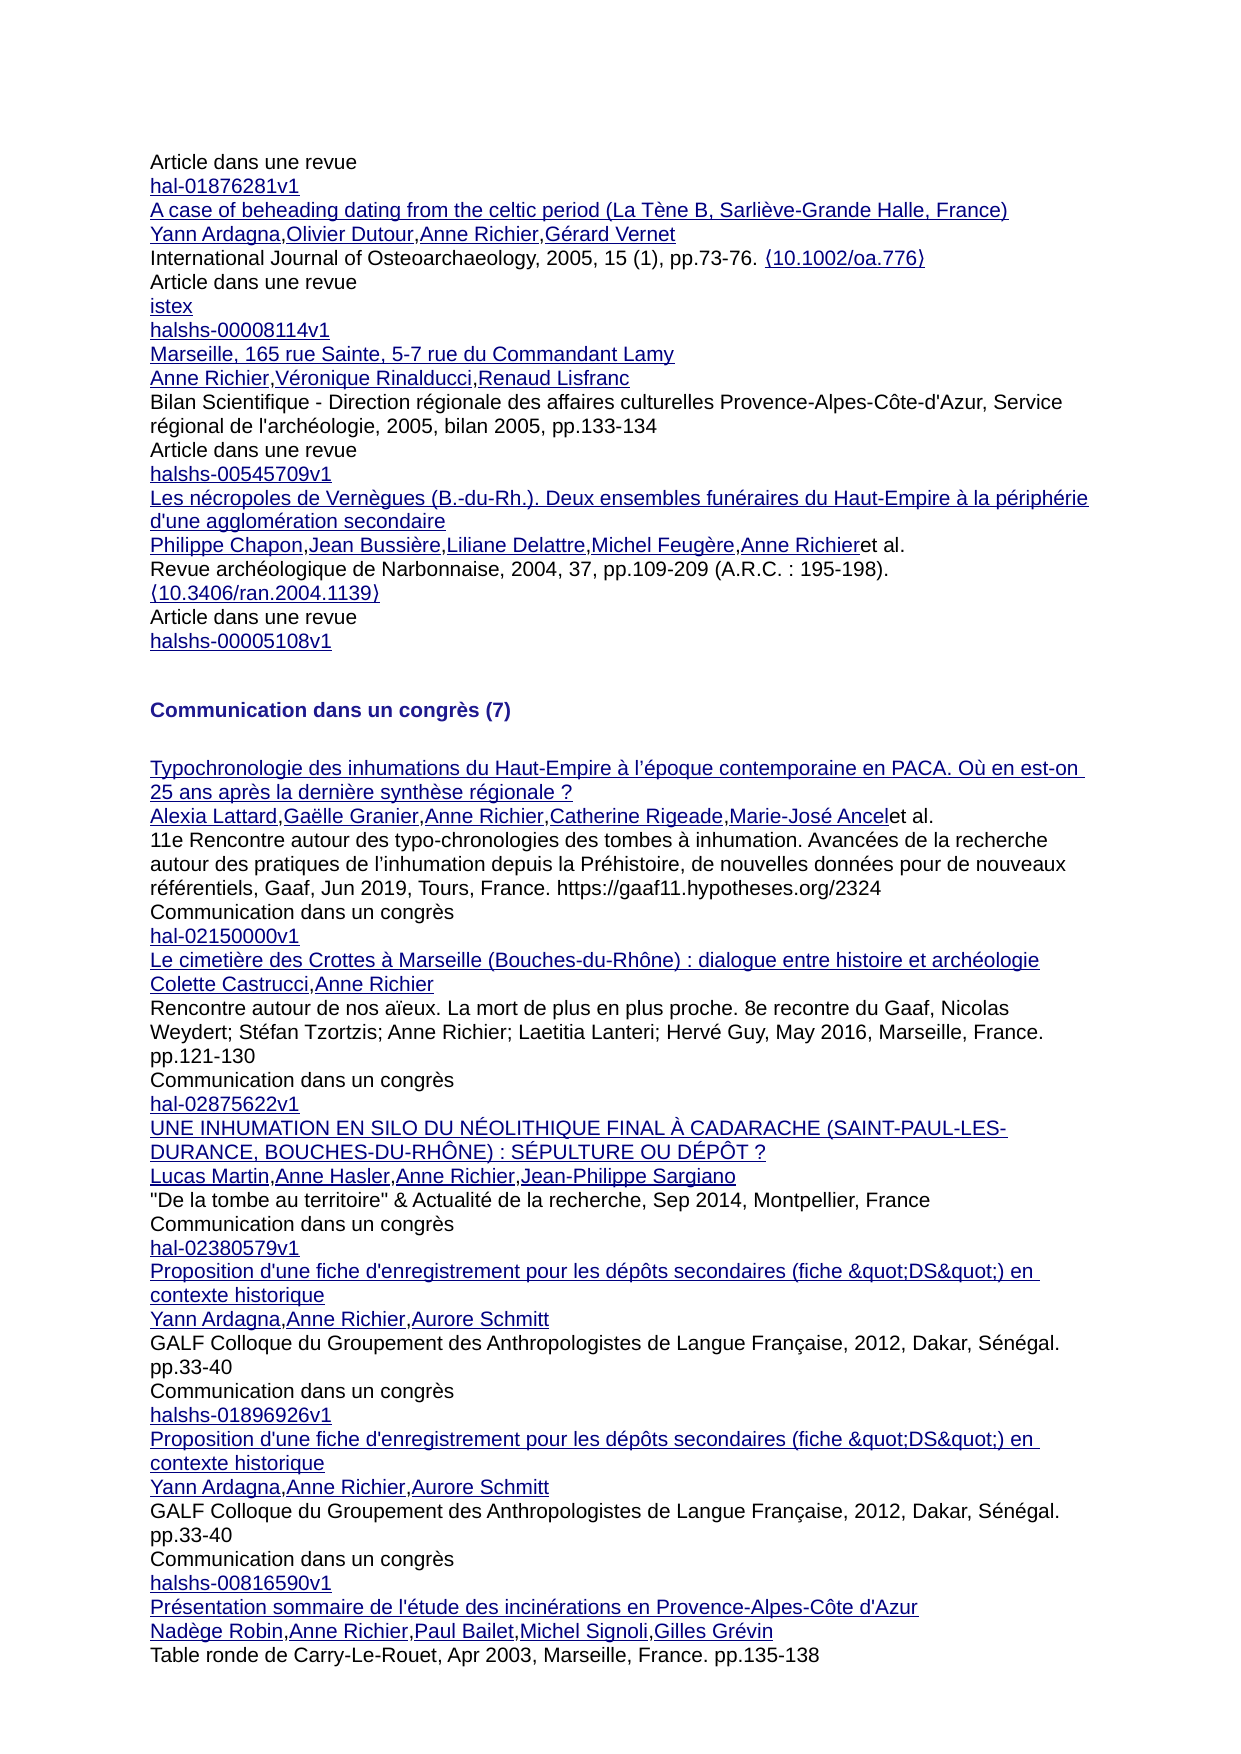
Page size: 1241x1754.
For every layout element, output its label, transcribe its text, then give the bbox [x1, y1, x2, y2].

subtitle Communication dans un congrès (7) [150, 698, 1090, 722]
table_cell Présentation sommaire de l'étude des incinérations en Provence-Alpes-Côte d'Azur Nadège Robin,Anne Richier,Paul Bailet,Michel Signoli,Gilles Grévin Table ronde de Carry-Le-Rouet, Apr 2003, Marseille, France. pp.135-138 [150, 1595, 1090, 1667]
table_cell Le cimetière des Crottes à Marseille (Bouches-du-Rhône) : dialogue entre histoire et archéologie Colette Castrucci,Anne Richier Rencontre autour de nos aïeux. La mort de plus en plus proche. 8e recontre du Gaaf, Nicolas Weydert; Stéfan Tzortzis; Anne Richier; Laetitia Lanteri; Hervé Guy, May 2016, Marseille, France. pp.121-130 Communication dans un congrès hal-02875622v1 [150, 948, 1090, 1116]
table_cell Proposition d'une fiche d'enregistrement pour les dépôts secondaires (fiche &quot;DS&quot;) en contexte historique Yann Ardagna,Anne Richier,Aurore Schmitt GALF Colloque du Groupement des Anthropologistes de Langue Française, 2012, Dakar, Sénégal. pp.33-40 Communication dans un congrès halshs-01896926v1 [150, 1259, 1090, 1427]
table_cell Les nécropoles de Vernègues (B.-du-Rh.). Deux ensembles funéraires du Haut-Empire à la périphérie d'une agglomération secondaire Philippe Chapon,Jean Bussière,Liliane Delattre,Michel Feugère,Anne Richieret al. Revue archéologique de Narbonnaise, 2004, 37, pp.109-209 (A.R.C. : 195-198). ⟨10.3406/ran.2004.1139⟩ Article dans une revue halshs-00005108v1 [150, 485, 1090, 653]
table_cell Article dans une revue hal-01876281v1 [150, 150, 1090, 198]
table_cell Marseille, 165 rue Sainte, 5-7 rue du Commandant Lamy Anne Richier,Véronique Rinalducci,Renaud Lisfranc Bilan Scientifique - Direction régionale des affaires culturelles Provence-Alpes-Côte-d'Azur, Service régional de l'archéologie, 2005, bilan 2005, pp.133-134 Article dans une revue halshs-00545709v1 [150, 342, 1090, 485]
table_header Typochronologie des inhumations du Haut-Empire à l’époque contemporaine en PACA. Où en est-on 25 ans après la dernière synthèse régionale ? Alexia Lattard,Gaëlle Granier,Anne Richier,Catherine Rigeade,Marie-José Ancelet al. 11e Rencontre autour des typo-chronologies des tombes à inhumation. Avancées de la recherche autour des pratiques de l’inhumation depuis la Préhistoire, de nouvelles données pour de nouveaux référentiels, Gaaf, Jun 2019, Tours, France. https://gaaf11.hypotheses.org/2324 Communication dans un congrès hal-02150000v1 [150, 756, 1090, 948]
table_cell UNE INHUMATION EN SILO DU NÉOLITHIQUE FINAL À CADARACHE (SAINT-PAUL-LES-DURANCE, BOUCHES-DU-RHÔNE) : SÉPULTURE OU DÉPÔT ? Lucas Martin,Anne Hasler,Anne Richier,Jean-Philippe Sargiano "De la tombe au territoire" & Actualité de la recherche, Sep 2014, Montpellier, France Communication dans un congrès hal-02380579v1 [150, 1116, 1090, 1259]
table_cell A case of beheading dating from the celtic period (La Tène B, Sarliève-Grande Halle, France) Yann Ardagna,Olivier Dutour,Anne Richier,Gérard Vernet International Journal of Osteoarchaeology, 2005, 15 (1), pp.73-76. ⟨10.1002/oa.776⟩ Article dans une revue istex halshs-00008114v1 [150, 198, 1090, 342]
table_cell Proposition d'une fiche d'enregistrement pour les dépôts secondaires (fiche &quot;DS&quot;) en contexte historique Yann Ardagna,Anne Richier,Aurore Schmitt GALF Colloque du Groupement des Anthropologistes de Langue Française, 2012, Dakar, Sénégal. pp.33-40 Communication dans un congrès halshs-00816590v1 [150, 1427, 1090, 1595]
